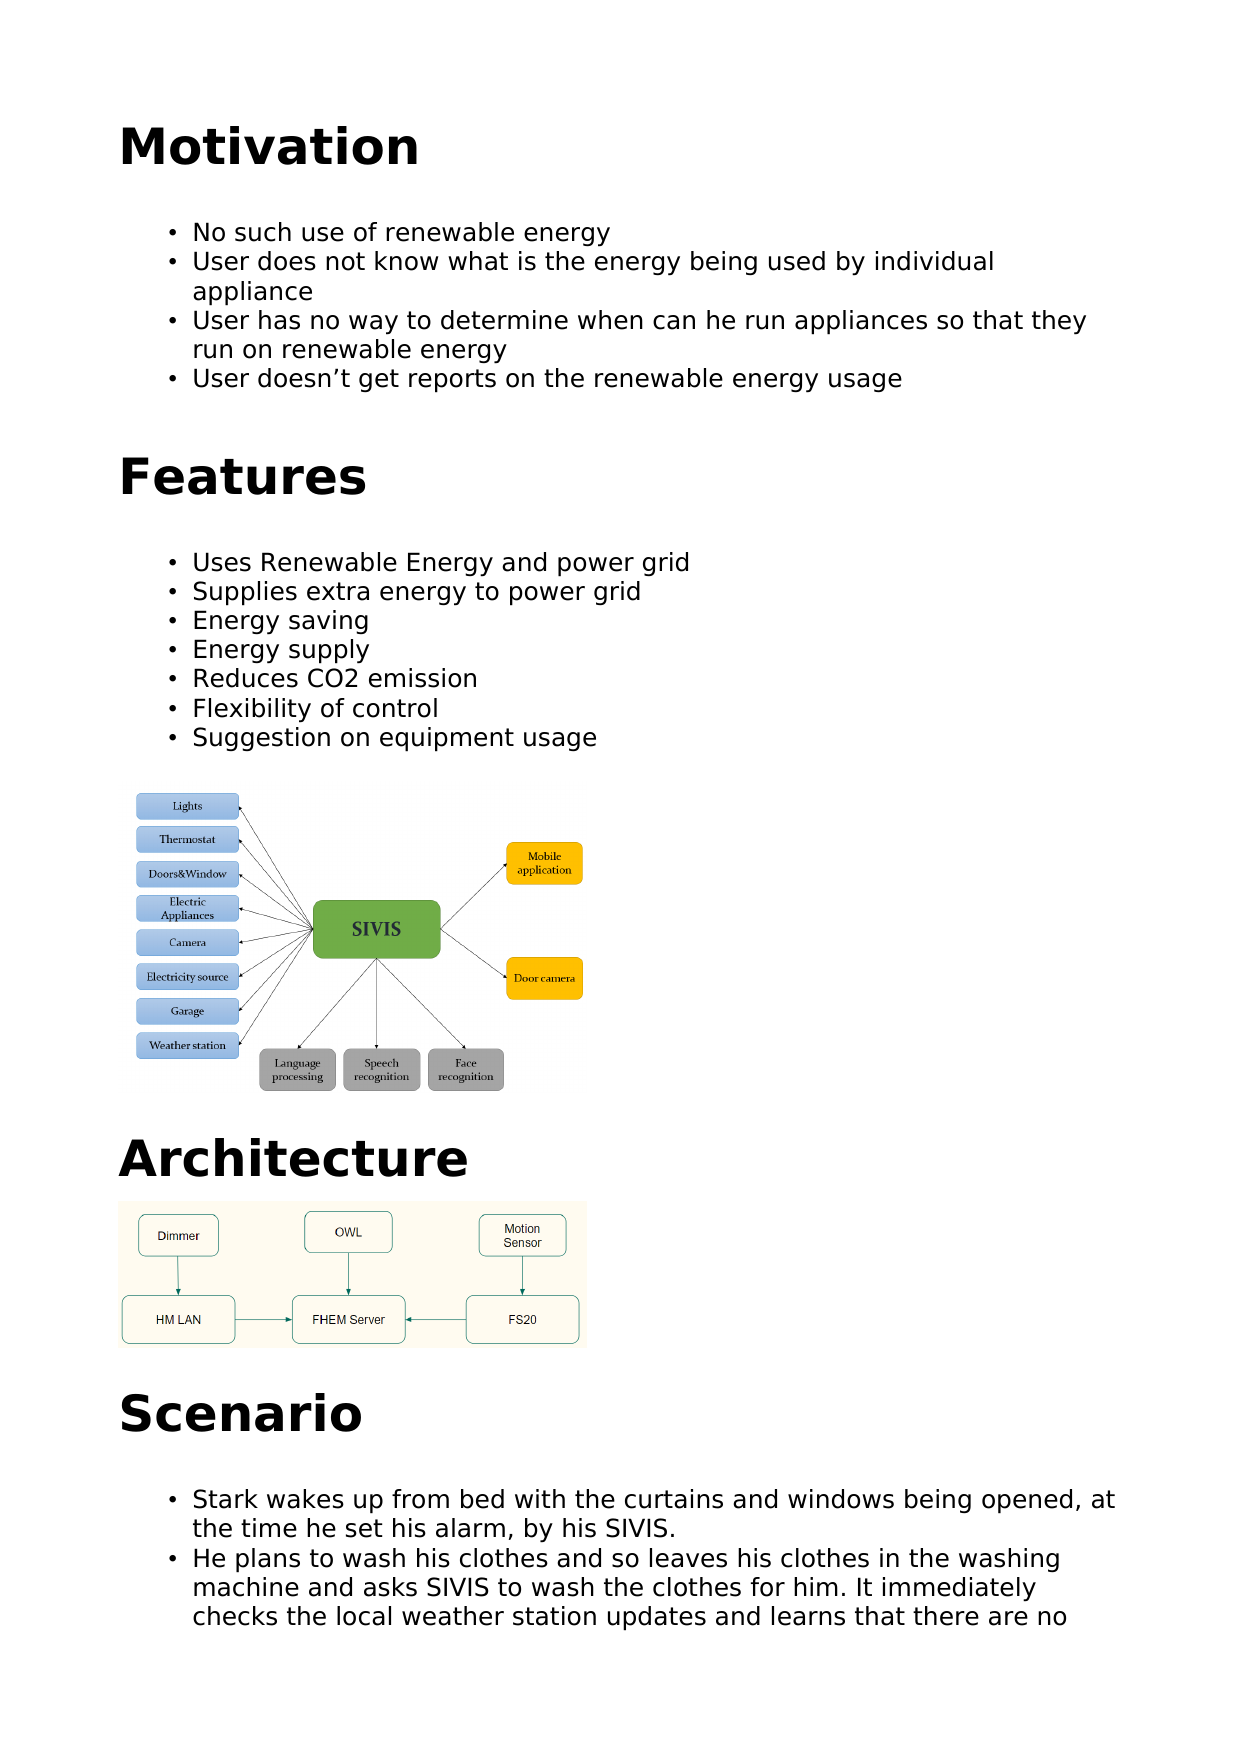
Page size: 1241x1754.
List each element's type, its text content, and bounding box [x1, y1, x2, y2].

list User doesn’t get reports on the renewable energy usage [177, 364, 1122, 393]
list Energy saving [177, 606, 1122, 636]
list Energy supply [177, 636, 1122, 665]
subtitle Architecture [118, 1130, 1122, 1189]
list Stark wakes up from bed with the curtains and windows being opened, at the time he set his alarm, by his SIVIS. [177, 1486, 1122, 1544]
list Suggestion on equipment usage [177, 723, 1122, 752]
list No such use of renewable energy [177, 218, 1122, 247]
list He plans to wash his clothes and so leaves his clothes in the washing machine and asks SIVIS to wash the clothes for him. It immediately checks the local weather station updates and learns that there are no [177, 1544, 1122, 1631]
list User has no way to determine when can he run appliances so that they run on renewable energy [177, 306, 1122, 364]
picture [118, 781, 587, 1093]
list Supplies extra energy to power grid [177, 577, 1122, 606]
subtitle Scenario [118, 1385, 1122, 1443]
subtitle Features [118, 448, 1122, 506]
list User does not know what is the energy being used by individual appliance [177, 247, 1122, 306]
list Uses Renewable Energy and power grid [177, 548, 1122, 577]
list Reduces CO2 emission [177, 665, 1122, 694]
subtitle Motivation [118, 118, 1122, 176]
list Flexibility of control [177, 694, 1122, 723]
picture [118, 1201, 587, 1348]
